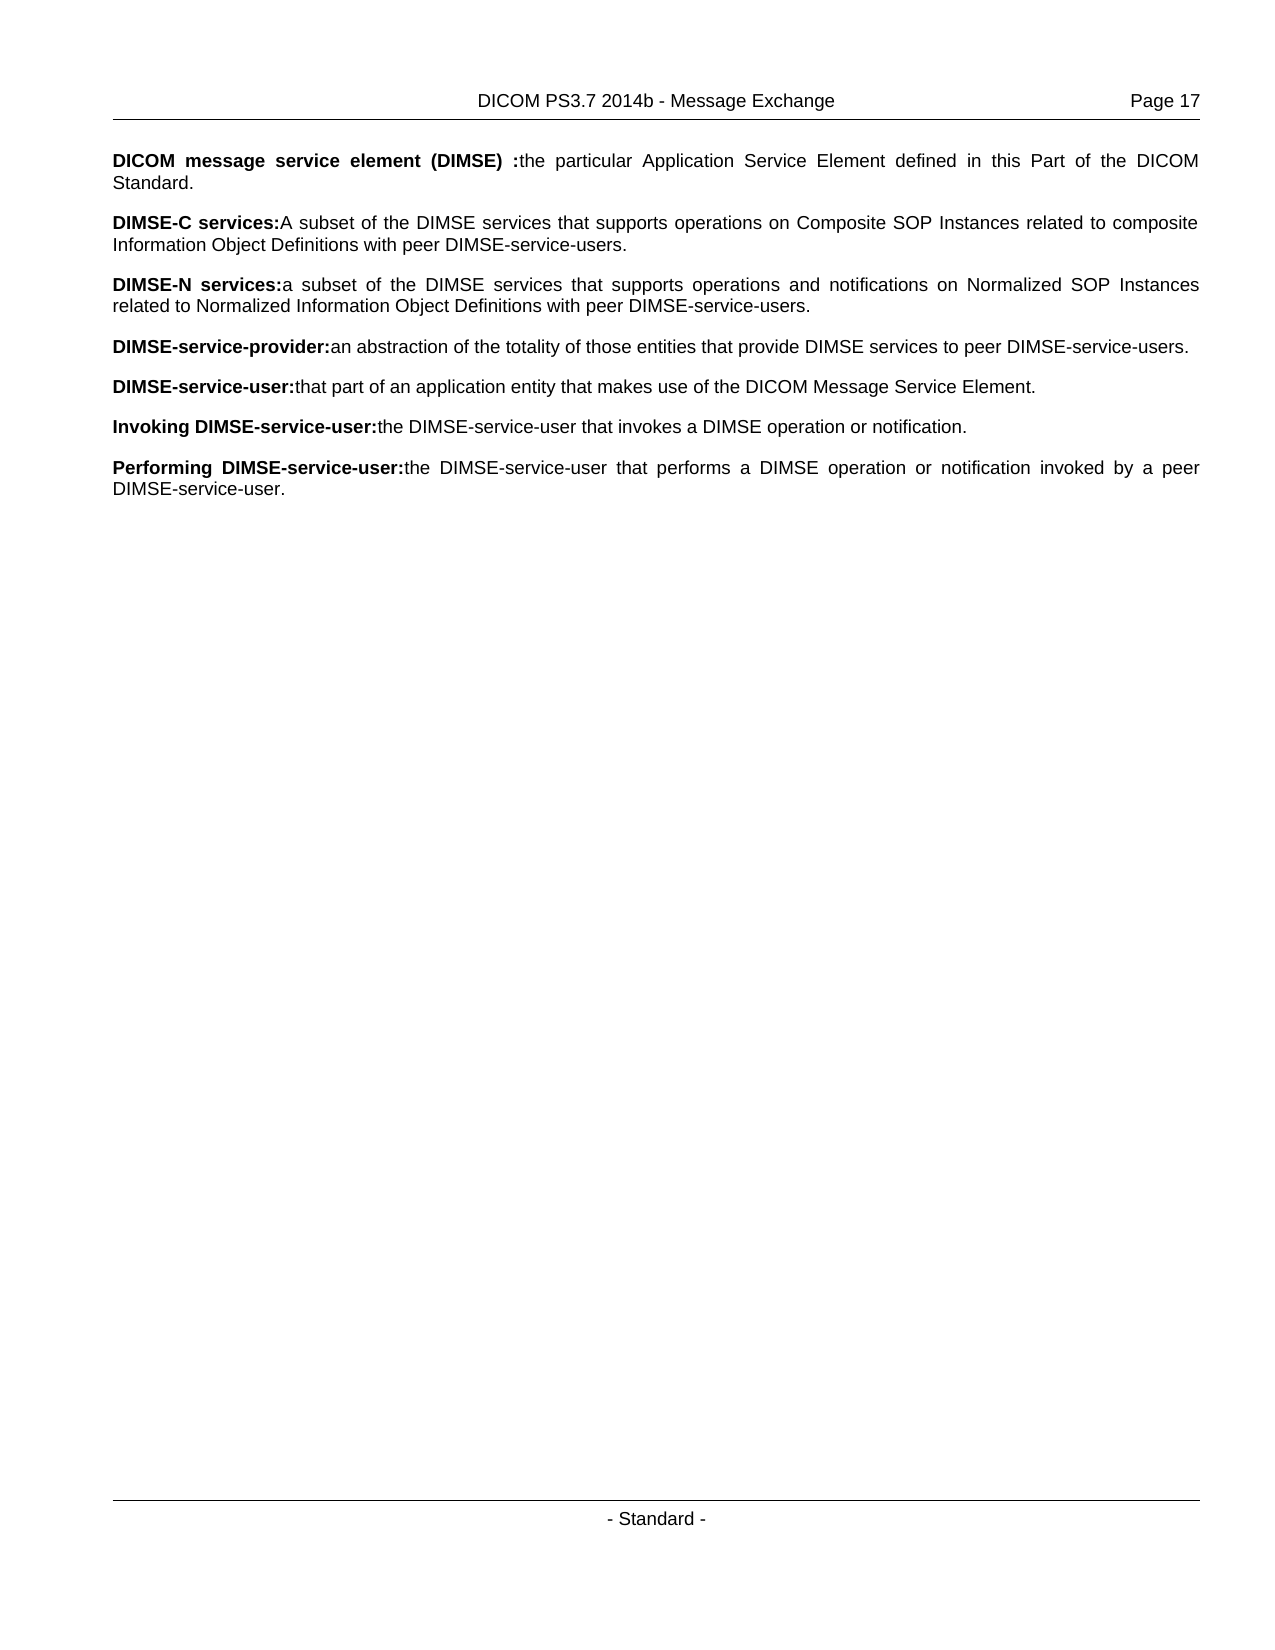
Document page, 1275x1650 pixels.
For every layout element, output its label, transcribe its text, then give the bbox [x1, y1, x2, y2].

text DIMSE-C services:A subset of the DIMSE services that supports operations on Composite SOP Instances related to composite Information Object Definitions with peer DIMSE-service-users. [112, 212, 1200, 255]
text DIMSE-N services:a subset of the DIMSE services that supports operations and notifications on Normalized SOP Instances related to Normalized Information Object Definitions with peer DIMSE-service-users. [112, 274, 1200, 317]
text DIMSE-service-provider:an abstraction of the totality of those entities that provide DIMSE services to peer DIMSE-service-users. [112, 336, 1200, 357]
text DIMSE-service-user:that part of an application entity that makes use of the DICOM Message Service Element. [112, 376, 1200, 397]
text DICOM message service element (DIMSE) :the particular Application Service Element defined in this Part of the DICOM Standard. [112, 150, 1200, 193]
text Invoking DIMSE-service-user:the DIMSE-service-user that invokes a DIMSE operation or notification. [112, 416, 1200, 438]
text Performing DIMSE-service-user:the DIMSE-service-user that performs a DIMSE operation or notification invoked by a peer DIMSE-service-user. [112, 457, 1200, 500]
